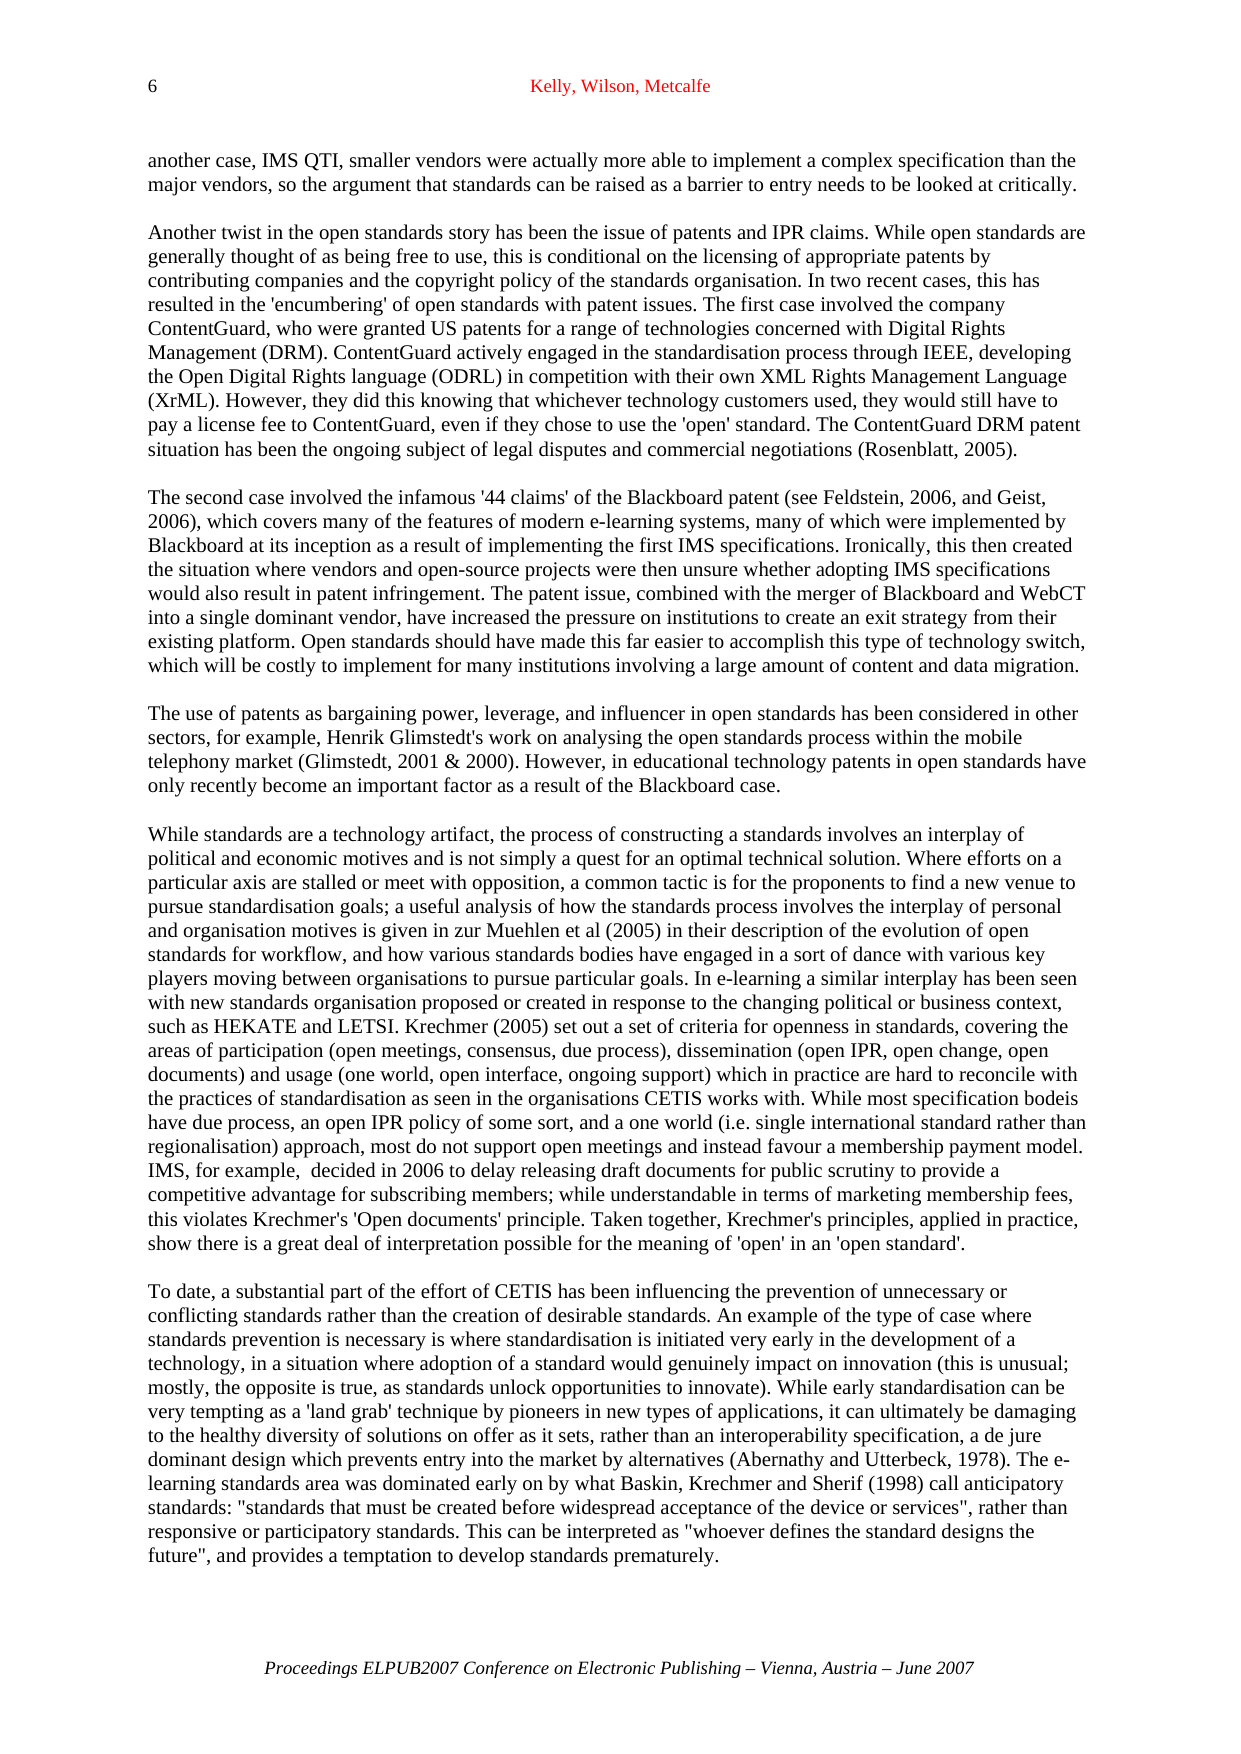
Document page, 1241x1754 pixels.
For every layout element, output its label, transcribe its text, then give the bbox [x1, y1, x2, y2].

text To date, a substantial part of the effort of CETIS has been influencing the prevention of unnecessary or conflicting standards rather than the creation of desirable standards. An example of the type of case where standards prevention is necessary is where standardisation is initiated very early in the development of a technology, in a situation where adoption of a standard would genuinely impact on innovation (this is unusual; mostly, the opposite is true, as standards unlock opportunities to innovate). While early standardisation can be very tempting as a 'land grab' technique by pioneers in new types of applications, it can ultimately be damaging to the healthy diversity of solutions on offer as it sets, rather than an interoperability specification, a de jure dominant design which prevents entry into the market by alternatives (Abernathy and Utterbeck, 1978). The e-learning standards area was dominated early on by what Baskin, Krechmer and Sherif (1998) call anticipatory standards: "standards that must be created before widespread acceptance of the device or services", rather than responsive or participatory standards. This can be interpreted as "whoever defines the standard designs the future", and provides a temptation to develop standards prematurely. [148, 1279, 1092, 1567]
text another case, IMS QTI, smaller vendors were actually more able to implement a complex specification than the major vendors, so the argument that standards can be raised as a barrier to entry needs to be looked at critically. [148, 148, 1092, 196]
text The use of patents as bargaining power, leverage, and influencer in open standards has been considered in other sectors, for example, Henrik Glimstedt's work on analysing the open standards process within the mobile telephony market (Glimstedt, 2001 & 2000). However, in educational technology patents in open standards have only recently become an important factor as a result of the Blackboard case. [148, 701, 1092, 797]
text The second case involved the infamous '44 claims' of the Blackboard patent (see Feldstein, 2006, and Geist, 2006), which covers many of the features of modern e-learning systems, many of which were implemented by Blackboard at its inception as a result of implementing the first IMS specifications. Ironically, this then created the situation where vendors and open-source projects were then unsure whether adopting IMS specifications would also result in patent infringement. The patent issue, combined with the merger of Blackboard and WebCT into a single dominant vendor, have increased the pressure on institutions to create an exit strategy from their existing platform. Open standards should have made this far easier to accomplish this type of technology switch, which will be costly to implement for many institutions involving a large amount of content and data migration. [148, 484, 1092, 677]
text While standards are a technology artifact, the process of constructing a standards involves an interplay of political and economic motives and is not simply a quest for an optimal technical solution. Where efforts on a particular axis are stalled or meet with opposition, a common tactic is for the proponents to find a new venue to pursue standardisation goals; a useful analysis of how the standards process involves the interplay of personal and organisation motives is given in zur Muehlen et al (2005) in their description of the evolution of open standards for workflow, and how various standards bodies have engaged in a sort of dance with various key players moving between organisations to pursue particular goals. In e-learning a similar interplay has been seen with new standards organisation proposed or created in response to the changing political or business context, such as HEKATE and LETSI. Krechmer (2005) set out a set of criteria for openness in standards, covering the areas of participation (open meetings, consensus, due process), dissemination (open IPR, open change, open documents) and usage (one world, open interface, ongoing support) which in practice are hard to reconcile with the practices of standardisation as seen in the organisations CETIS works with. While most specification bodeis have due process, an open IPR policy of some sort, and a one world (i.e. single international standard rather than regionalisation) approach, most do not support open meetings and instead favour a membership payment model. IMS, for example, decided in 2006 to delay releasing draft documents for public scrutiny to provide a competitive advantage for subscribing members; while understandable in terms of marketing membership fees, this violates Krechmer's 'Open documents' principle. Taken together, Krechmer's principles, applied in practice, show there is a great deal of interpretation possible for the meaning of 'open' in an 'open standard'. [148, 821, 1092, 1254]
text Another twist in the open standards story has been the issue of patents and IPR claims. While open standards are generally thought of as being free to use, this is conditional on the licensing of appropriate patents by contributing companies and the copyright policy of the standards organisation. In two recent cases, this has resulted in the 'encumbering' of open standards with patent issues. The first case involved the company ContentGuard, who were granted US patents for a range of technologies concerned with Digital Rights Management (DRM). ContentGuard actively engaged in the standardisation process through IEEE, developing the Open Digital Rights language (ODRL) in competition with their own XML Rights Management Language (XrML). However, they did this knowing that whichever technology customers used, they would still have to pay a license fee to ContentGuard, even if they chose to use the 'open' standard. The ContentGuard DRM patent situation has been the ongoing subject of legal disputes and commercial negotiations (Rosenblatt, 2005). [148, 220, 1092, 461]
